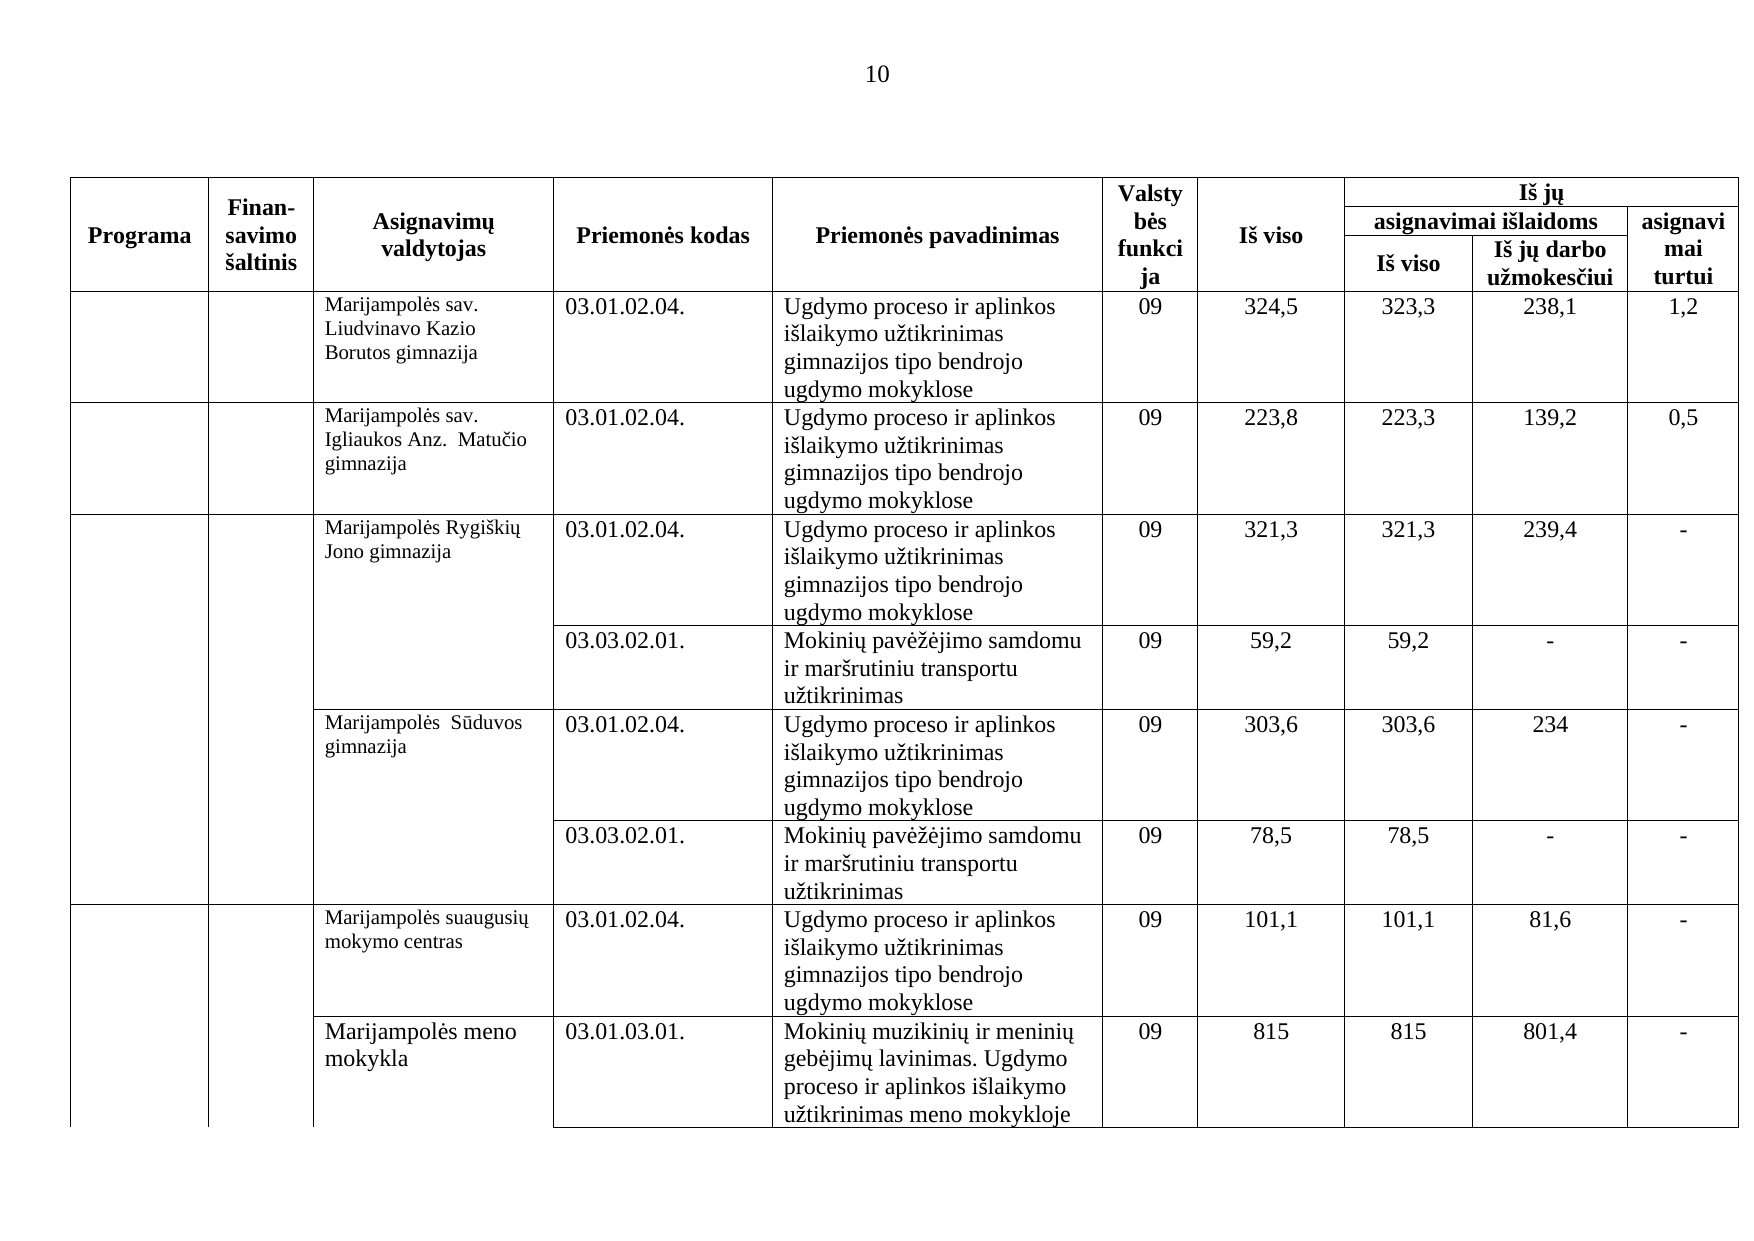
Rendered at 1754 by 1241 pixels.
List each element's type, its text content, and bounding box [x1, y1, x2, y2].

table_cell [209, 515, 313, 904]
table_cell 303,6 [1198, 710, 1344, 820]
table_cell - [1473, 626, 1627, 709]
table_header Priemonės pavadinimas [773, 178, 1102, 291]
table_header Iš viso [1198, 178, 1344, 291]
table_cell 815 [1345, 1017, 1472, 1127]
table_cell [209, 905, 313, 1016]
table_cell 09 [1103, 821, 1197, 904]
table_cell 238,1 [1473, 292, 1627, 402]
table_cell - [1473, 821, 1627, 904]
table_cell Ugdymo proceso ir aplinkos išlaikymo užtikrinimas gimnazijos tipo bendrojo ugdymo mokyklose [773, 403, 1102, 514]
table_cell Mokinių pavėžėjimo samdomu ir maršrutiniu transportu užtikrinimas [773, 821, 1102, 904]
table_cell Marijampolės Rygiškių Jono gimnazija [314, 515, 553, 709]
table_header Iš jų [1345, 178, 1738, 206]
table_cell 09 [1103, 626, 1197, 709]
table_cell 03.01.02.04. [554, 292, 772, 402]
table_cell - [1628, 710, 1738, 820]
table_cell 59,2 [1345, 626, 1472, 709]
table_header Priemonės kodas [554, 178, 772, 291]
table_cell [209, 403, 313, 514]
table_cell - [1628, 821, 1738, 904]
table_cell 101,1 [1345, 905, 1472, 1016]
table_cell 09 [1103, 515, 1197, 625]
table_cell 78,5 [1198, 821, 1344, 904]
table_cell 78,5 [1345, 821, 1472, 904]
table_cell 223,3 [1345, 403, 1472, 514]
table_cell Ugdymo proceso ir aplinkos išlaikymo užtikrinimas gimnazijos tipo bendrojo ugdymo mokyklose [773, 905, 1102, 1016]
table_cell 09 [1103, 292, 1197, 402]
table_cell 1,2 [1628, 292, 1738, 402]
table_header Finan-savimo šaltinis [209, 178, 313, 291]
table_cell [71, 403, 208, 514]
table_cell 09 [1103, 905, 1197, 1016]
table_cell 303,6 [1345, 710, 1472, 820]
table_cell Marijampolės sav. Liudvinavo Kazio Borutos gimnazija [314, 292, 553, 402]
table_cell 815 [1198, 1017, 1344, 1127]
table_cell Marijampolės sav. Igliaukos Anz. Matučio gimnazija [314, 403, 553, 514]
table_cell Ugdymo proceso ir aplinkos išlaikymo užtikrinimas gimnazijos tipo bendrojo ugdymo mokyklose [773, 515, 1102, 625]
table_cell Iš jų darbo užmokesčiui [1473, 236, 1627, 291]
table_cell Marijampolės suaugusių mokymo centras [314, 905, 553, 1016]
table_cell 59,2 [1198, 626, 1344, 709]
table_cell 03.03.02.01. [554, 626, 772, 709]
table_cell Ugdymo proceso ir aplinkos išlaikymo užtikrinimas gimnazijos tipo bendrojo ugdymo mokyklose [773, 710, 1102, 820]
table_cell asignavimai turtui įsigyti [1628, 207, 1738, 291]
table_cell Ugdymo proceso ir aplinkos išlaikymo užtikrinimas gimnazijos tipo bendrojo ugdymo mokyklose [773, 292, 1102, 402]
table_header Valstybės funkcija [1103, 178, 1197, 291]
table_cell 321,3 [1198, 515, 1344, 625]
table_cell Mokinių pavėžėjimo samdomu ir maršrutiniu transportu užtikrinimas [773, 626, 1102, 709]
table_cell 223,8 [1198, 403, 1344, 514]
table_cell Marijampolės meno mokykla [314, 1017, 553, 1127]
table_cell 139,2 [1473, 403, 1627, 514]
table_cell 09 [1103, 1017, 1197, 1127]
table_cell 03.01.02.04. [554, 905, 772, 1016]
table_cell 09 [1103, 710, 1197, 820]
table_cell 03.01.02.04. [554, 710, 772, 820]
table_header Asignavimų valdytojas [314, 178, 553, 291]
table_cell [71, 1016, 208, 1127]
table_cell 03.01.02.04. [554, 403, 772, 514]
table_cell [209, 1016, 313, 1127]
table_cell 324,5 [1198, 292, 1344, 402]
table_cell 234 [1473, 710, 1627, 820]
table_cell 03.01.02.04. [554, 515, 772, 625]
table_header Programa [71, 178, 208, 291]
table_cell - [1628, 905, 1738, 1016]
table_cell 0,5 [1628, 403, 1738, 514]
table_cell - [1628, 515, 1738, 625]
table_cell [209, 292, 313, 402]
table_cell [71, 515, 208, 904]
table_cell 801,4 [1473, 1017, 1627, 1127]
table_cell - [1628, 626, 1738, 709]
table_cell 101,1 [1198, 905, 1344, 1016]
table_cell 81,6 [1473, 905, 1627, 1016]
table_cell 03.03.02.01. [554, 821, 772, 904]
table_cell Mokinių muzikinių ir meninių gebėjimų lavinimas. Ugdymo proceso ir aplinkos išlaikymo užtikrinimas meno mokykloje [773, 1017, 1102, 1127]
table_cell Marijampolės Sūduvos gimnazija [314, 710, 553, 904]
table_cell 09 [1103, 403, 1197, 514]
table_cell 323,3 [1345, 292, 1472, 402]
table_cell 03.01.03.01. [554, 1017, 772, 1127]
table_cell [71, 905, 208, 1016]
table_cell 321,3 [1345, 515, 1472, 625]
table_cell asignavimai išlaidoms [1345, 207, 1627, 234]
table_cell Iš viso [1345, 236, 1472, 291]
table_cell 239,4 [1473, 515, 1627, 625]
table_cell - [1628, 1017, 1738, 1127]
table_cell [71, 292, 208, 402]
